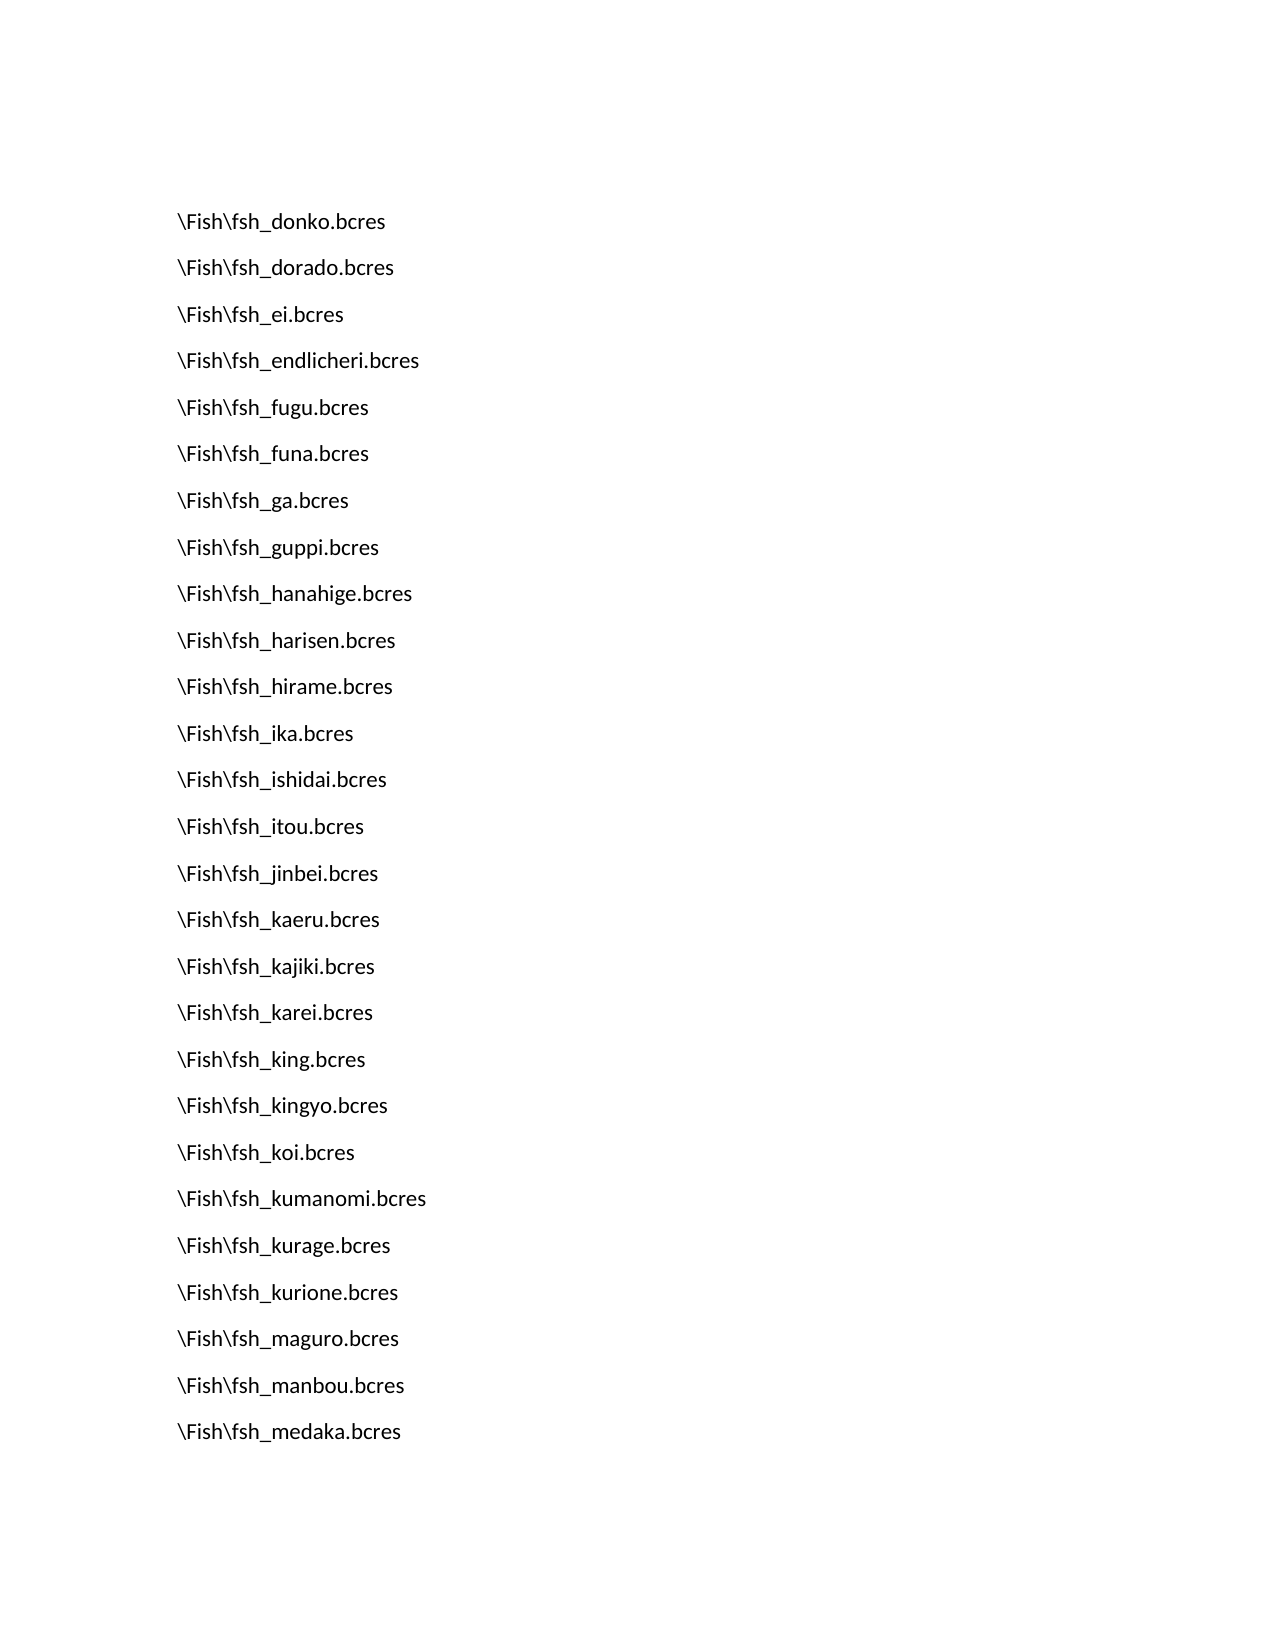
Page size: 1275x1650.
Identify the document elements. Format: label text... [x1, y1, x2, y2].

text \Fish\fsh_endlicheri.bcres [177, 346, 1098, 374]
text \Fish\fsh_koi.bcres [177, 1138, 1098, 1166]
text \Fish\fsh_karei.bcres [177, 998, 1098, 1026]
text \Fish\fsh_hirame.bcres [177, 672, 1098, 700]
text \Fish\fsh_maguro.bcres [177, 1324, 1098, 1352]
text \Fish\fsh_guppi.bcres [177, 533, 1098, 561]
text \Fish\fsh_medaka.bcres [177, 1417, 1098, 1445]
text \Fish\fsh_donko.bcres [177, 207, 1098, 235]
text \Fish\fsh_itou.bcres [177, 812, 1098, 840]
text \Fish\fsh_kurage.bcres [177, 1231, 1098, 1259]
text \Fish\fsh_fugu.bcres [177, 393, 1098, 421]
text \Fish\fsh_kurione.bcres [177, 1278, 1098, 1306]
text \Fish\fsh_kajiki.bcres [177, 952, 1098, 980]
text \Fish\fsh_ei.bcres [177, 300, 1098, 328]
text \Fish\fsh_manbou.bcres [177, 1371, 1098, 1399]
text \Fish\fsh_ishidai.bcres [177, 766, 1098, 793]
text \Fish\fsh_kaeru.bcres [177, 905, 1098, 933]
text \Fish\fsh_king.bcres [177, 1045, 1098, 1073]
text \Fish\fsh_funa.bcres [177, 439, 1098, 468]
text \Fish\fsh_ika.bcres [177, 719, 1098, 747]
text \Fish\fsh_kingyo.bcres [177, 1091, 1098, 1119]
text \Fish\fsh_hanahige.bcres [177, 579, 1098, 607]
text \Fish\fsh_dorado.bcres [177, 253, 1098, 281]
text \Fish\fsh_ga.bcres [177, 486, 1098, 514]
text \Fish\fsh_kumanomi.bcres [177, 1184, 1098, 1213]
text \Fish\fsh_harisen.bcres [177, 626, 1098, 654]
text \Fish\fsh_jinbei.bcres [177, 859, 1098, 887]
